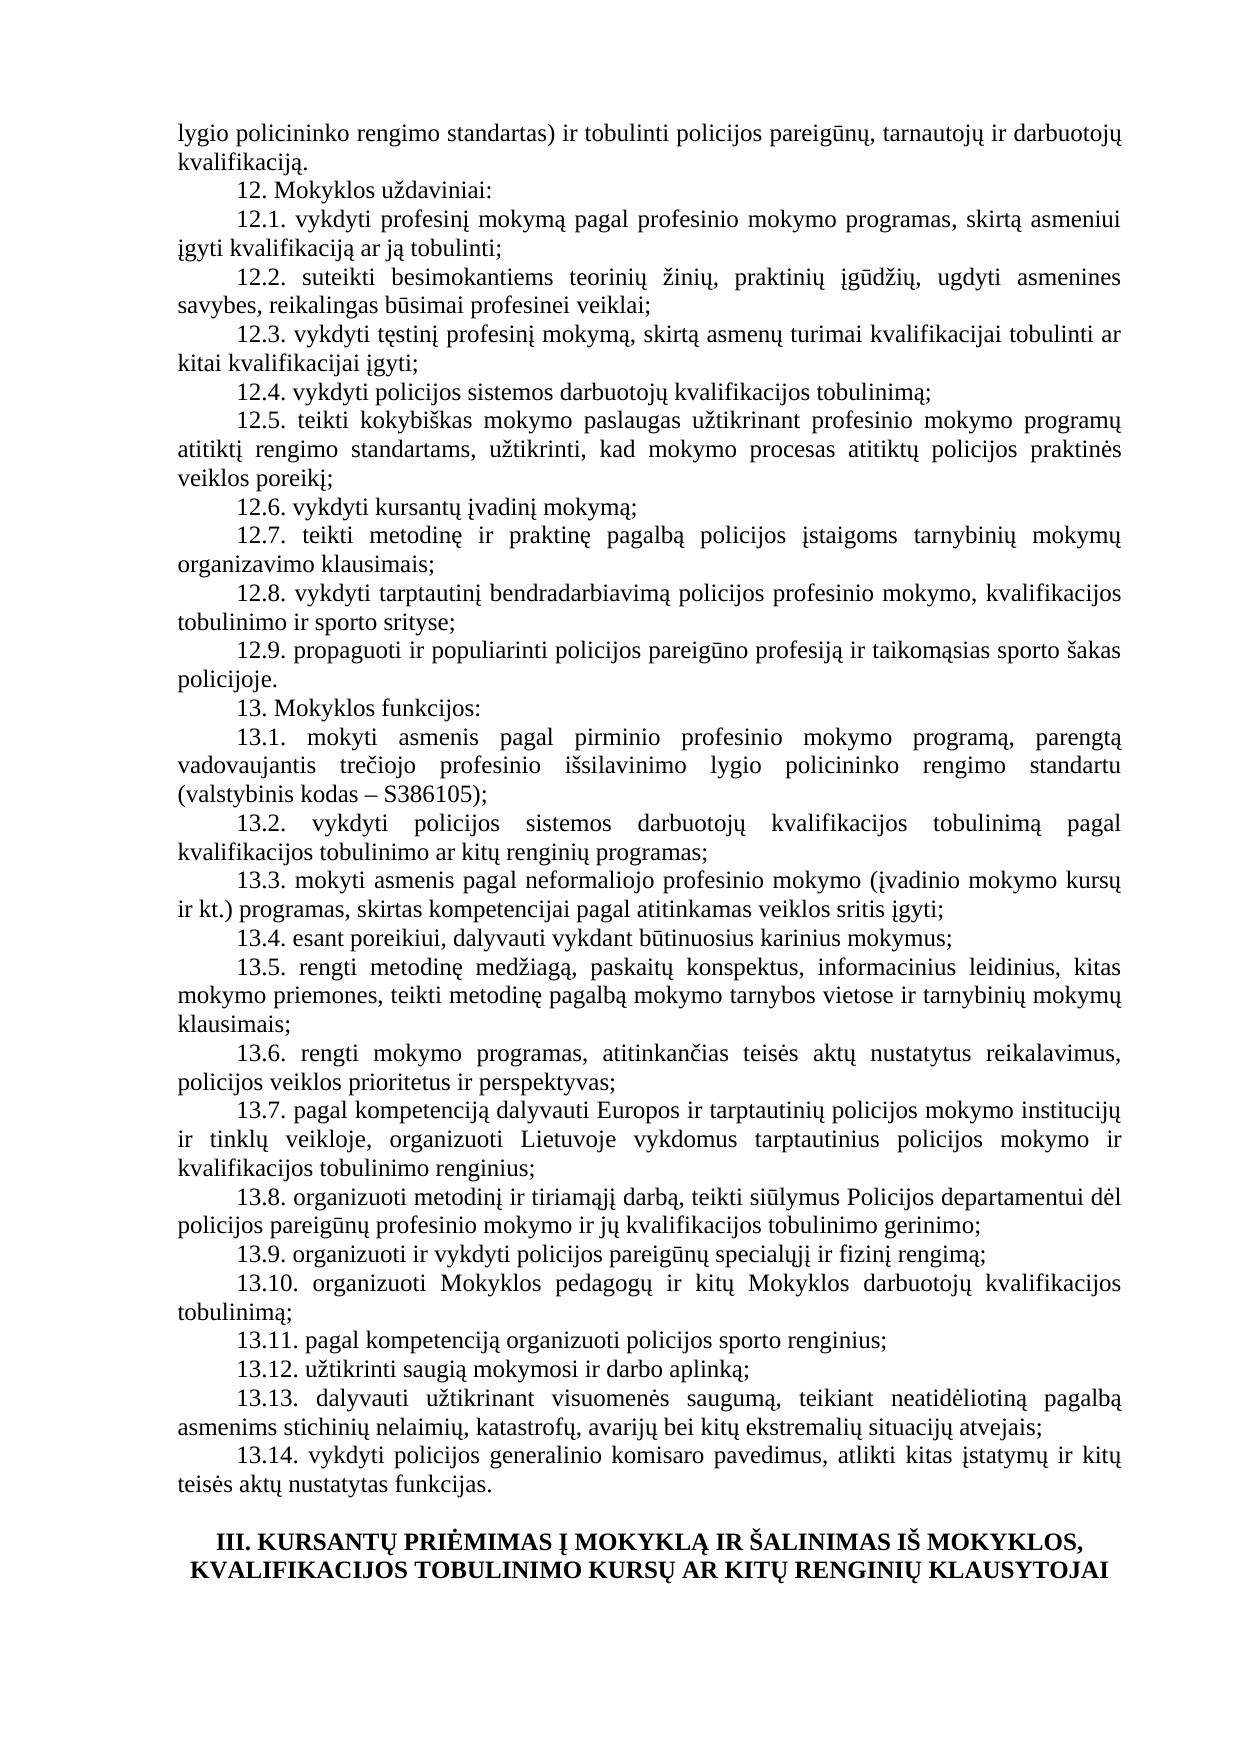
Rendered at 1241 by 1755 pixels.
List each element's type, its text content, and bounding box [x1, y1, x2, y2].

text 12.1. vykdyti profesinį mokymą pagal profesinio mokymo programas, skirtą asmeniui įgyti kvalifikaciją ar ją tobulinti; [177, 204, 1122, 262]
text 13.12. užtikrinti saugią mokymosi ir darbo aplinką; [177, 1354, 1122, 1383]
text 13.9. organizuoti ir vykdyti policijos pareigūnų specialųjį ir fizinį rengimą; [177, 1239, 1122, 1268]
text 13.6. rengti mokymo programas, atitinkančias teisės aktų nustatytus reikalavimus, policijos veiklos prioritetus ir perspektyvas; [177, 1038, 1122, 1096]
text 13.8. organizuoti metodinį ir tiriamąjį darbą, teikti siūlymus Policijos departamentui dėl policijos pareigūnų profesinio mokymo ir jų kvalifikacijos tobulinimo gerinimo; [177, 1182, 1122, 1239]
text 12.3. vykdyti tęstinį profesinį mokymą, skirtą asmenų turimai kvalifikacijai tobulinti ar kitai kvalifikacijai įgyti; [177, 319, 1122, 377]
text lygio policininko rengimo standartas) ir tobulinti policijos pareigūnų, tarnautojų ir darbuotojų kvalifikaciją. [177, 118, 1122, 176]
text 13.7. pagal kompetenciją dalyvauti Europos ir tarptautinių policijos mokymo institucijų ir tinklų veikloje, organizuoti Lietuvoje vykdomus tarptautinius policijos mokymo ir kvalifikacijos tobulinimo renginius; [177, 1096, 1122, 1182]
text 12.2. suteikti besimokantiems teorinių žinių, praktinių įgūdžių, ugdyti asmenines savybes, reikalingas būsimai profesinei veiklai; [177, 262, 1122, 319]
text III. KURSANTŲ PRIĖMIMAS Į MOKYKLĄ IR ŠALINIMAS IŠ MOKYKLOS, KVALIFIKACIJOS TOBULINIMO KURSŲ AR KITŲ RENGINIŲ KLAUSYTOJAI [177, 1527, 1122, 1584]
text 12.5. teikti kokybiškas mokymo paslaugas užtikrinant profesinio mokymo programų atitiktį rengimo standartams, užtikrinti, kad mokymo procesas atitiktų policijos praktinės veiklos poreikį; [177, 406, 1122, 492]
text 13.13. dalyvauti užtikrinant visuomenės saugumą, teikiant neatidėliotiną pagalbą asmenims stichinių nelaimių, katastrofų, avarijų bei kitų ekstremalių situacijų atvejais; [177, 1383, 1122, 1441]
text 13.1. mokyti asmenis pagal pirminio profesinio mokymo programą, parengtą vadovaujantis trečiojo profesinio išsilavinimo lygio policininko rengimo standartu (valstybinis kodas – S386105); [177, 722, 1122, 808]
text 13.11. pagal kompetenciją organizuoti policijos sporto renginius; [177, 1326, 1122, 1354]
text 12.8. vykdyti tarptautinį bendradarbiavimą policijos profesinio mokymo, kvalifikacijos tobulinimo ir sporto srityse; [177, 578, 1122, 636]
text 13.10. organizuoti Mokyklos pedagogų ir kitų Mokyklos darbuotojų kvalifikacijos tobulinimą; [177, 1268, 1122, 1326]
text 12.9. propaguoti ir populiarinti policijos pareigūno profesiją ir taikomąsias sporto šakas policijoje. [177, 636, 1122, 693]
text 12.7. teikti metodinę ir praktinę pagalbą policijos įstaigoms tarnybinių mokymų organizavimo klausimais; [177, 521, 1122, 578]
text 12. Mokyklos uždaviniai: [177, 176, 1122, 204]
text 12.6. vykdyti kursantų įvadinį mokymą; [177, 492, 1122, 521]
text 13.2. vykdyti policijos sistemos darbuotojų kvalifikacijos tobulinimą pagal kvalifikacijos tobulinimo ar kitų renginių programas; [177, 808, 1122, 866]
text 13.5. rengti metodinę medžiagą, paskaitų konspektus, informacinius leidinius, kitas mokymo priemones, teikti metodinę pagalbą mokymo tarnybos vietose ir tarnybinių mokymų klausimais; [177, 952, 1122, 1038]
text 13.4. esant poreikiui, dalyvauti vykdant būtinuosius karinius mokymus; [177, 923, 1122, 952]
text 13.14. vykdyti policijos generalinio komisaro pavedimus, atlikti kitas įstatymų ir kitų teisės aktų nustatytas funkcijas. [177, 1441, 1122, 1498]
text 12.4. vykdyti policijos sistemos darbuotojų kvalifikacijos tobulinimą; [177, 377, 1122, 406]
text 13.3. mokyti asmenis pagal neformaliojo profesinio mokymo (įvadinio mokymo kursų ir kt.) programas, skirtas kompetencijai pagal atitinkamas veiklos sritis įgyti; [177, 866, 1122, 923]
text 13. Mokyklos funkcijos: [177, 693, 1122, 722]
